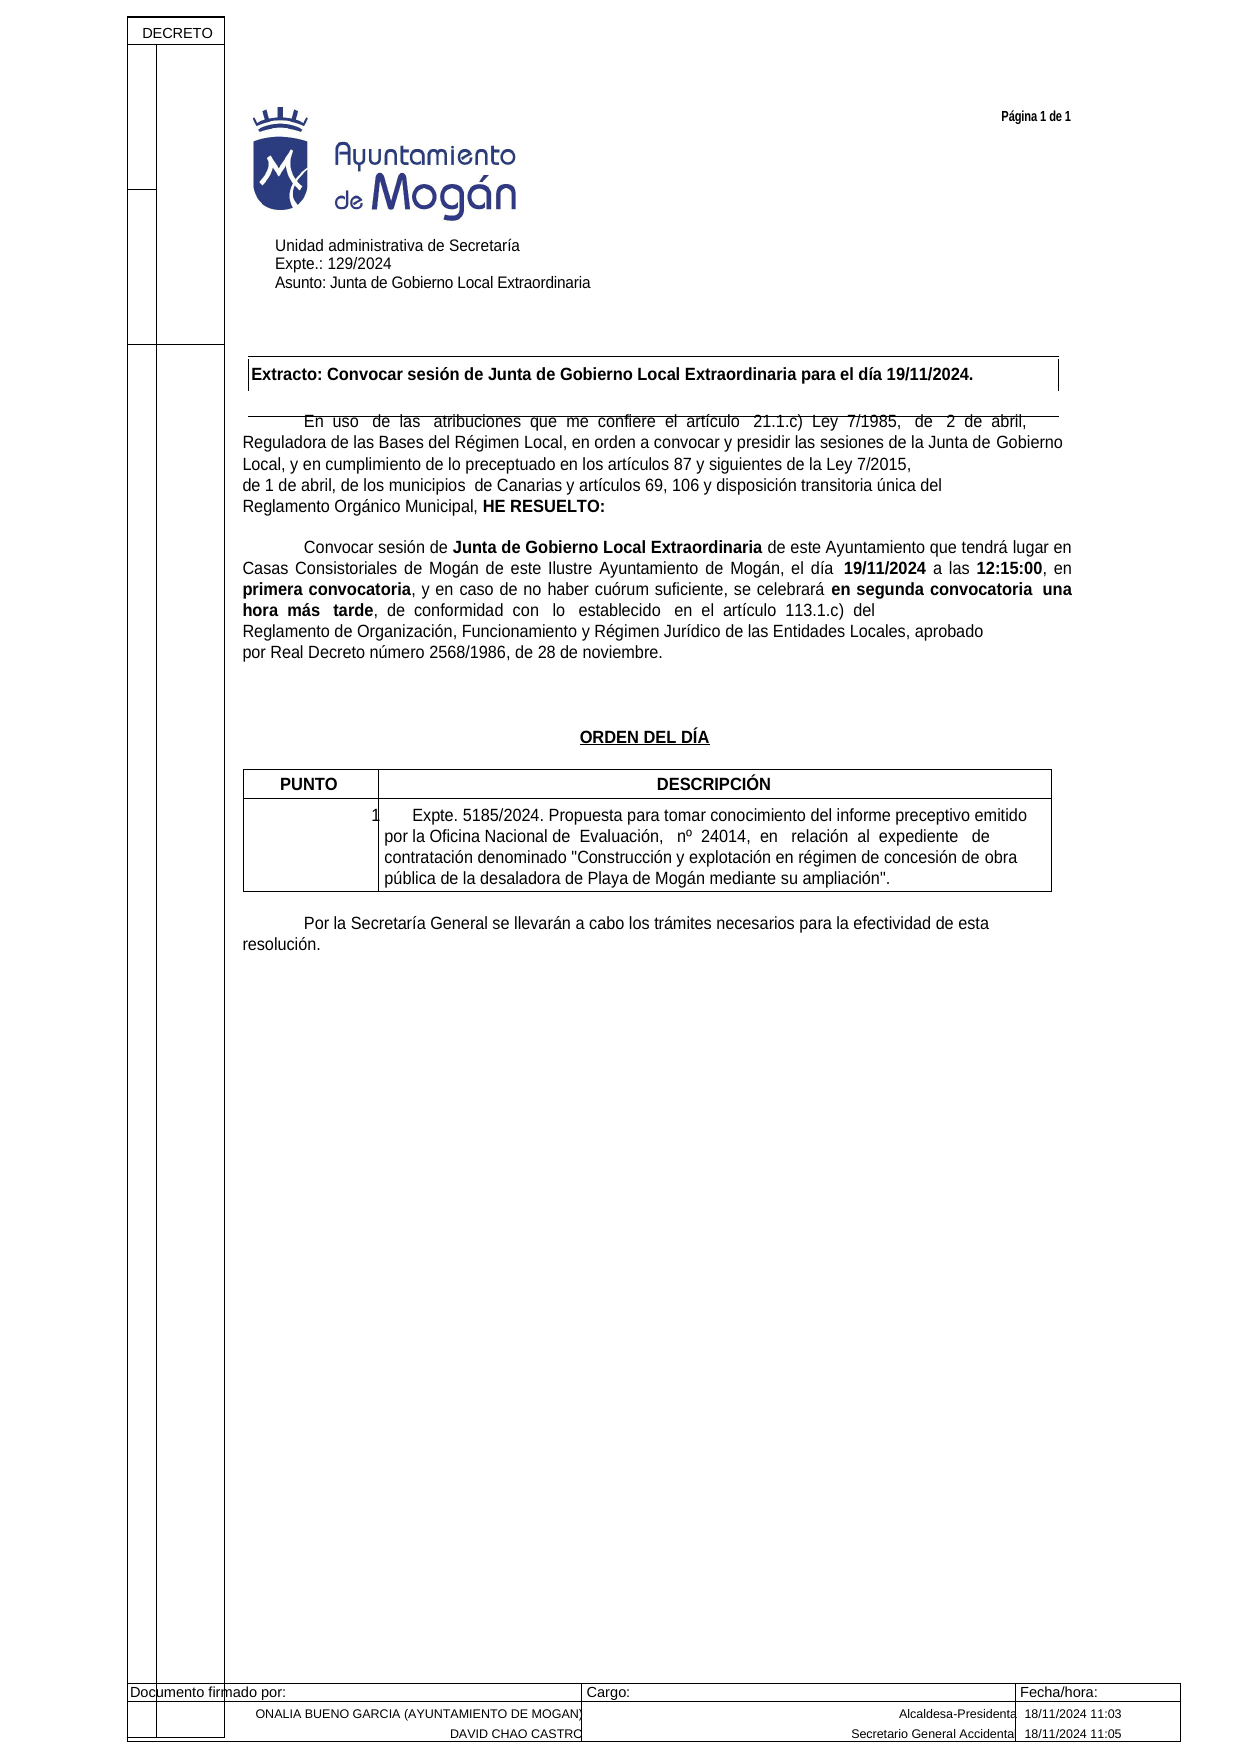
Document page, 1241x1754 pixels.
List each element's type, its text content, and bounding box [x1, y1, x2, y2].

table_cell 18/11/2024 11:03 18/11/2024 11:05 [1016, 1702, 1180, 1741]
picture [252, 107, 516, 226]
table_cell [157, 345, 224, 1683]
table_cell [157, 45, 224, 343]
table_header PUNTO [244, 770, 378, 798]
table_header DESCRIPCIÓN [379, 770, 1051, 798]
table_header DECRETO [128, 18, 224, 43]
text ORDEN DEL DÍA [579, 727, 1188, 747]
text [1059, 364, 1188, 384]
text Expte.: 129/2024 [275, 255, 1188, 273]
text En uso de las atribuciones que me confiere el artículo 21.1.c) Ley 7/1985, de 2 de abril, Reguladora de las Bases del Régimen Local, en orden a convocar y presidir las sesiones de la Junta de Gobierno Local, y en cumplimiento de lo preceptuado en los artículos 87 y siguientes de la Ley 7/2015, [242, 411, 1072, 474]
text Asunto: Junta de Gobierno Local Extraordinaria [275, 273, 1188, 292]
text Extracto: Convocar sesión de Junta de Gobierno Local Extraordinaria para el día 19/11/2024. [251, 364, 1058, 384]
table_header Documento firmado por: [128, 1684, 581, 1701]
table_header Cargo: [582, 1684, 1015, 1701]
table_cell Expte. 5185/2024. Propuesta para tomar conocimiento del informe preceptivo emitido por la Oficina Nacional de Evaluación, nº 24014, en relación al expediente de contratación denominado "Construcción y explotación en régimen de concesión de obra pública de la desaladora de Playa de Mogán mediante su ampliación". [379, 799, 1051, 891]
table_cell ONALIA BUENO GARCIA (AYUNTAMIENTO DE MOGAN) DAVID CHAO CASTRO [128, 1702, 581, 1741]
text Página 1 de 1 [1001, 108, 1188, 124]
table_cell Alcaldesa-Presidenta Secretario General Accidental [582, 1702, 1015, 1741]
table_cell [128, 45, 156, 189]
text Unidad administrativa de Secretaría [275, 237, 1188, 255]
text Convocar sesión de Junta de Gobierno Local Extraordinaria de este Ayuntamiento que tendrá lugar en Casas Consistoriales de Mogán de este Ilustre Ayuntamiento de Mogán, el día 19/11/2024 a las 12:15:00, en primera convocatoria, y en caso de no haber cuórum suficiente, se celebrará en segunda convocatoria una hora más tarde, de conformidad con lo establecido en el artículo 113.1.c) del [242, 537, 1072, 621]
text Reglamento de Organización, Funcionamiento y Régimen Jurídico de las Entidades Locales, aprobado por Real Decreto número 2568/1986, de 28 de noviembre. [242, 621, 1072, 663]
table_header Fecha/hora: [1016, 1684, 1180, 1701]
text Por la Secretaría General se llevarán a cabo los trámites necesarios para la efectividad de esta resolución. [242, 912, 1032, 954]
table_cell 1 [244, 799, 378, 891]
text de 1 de abril, de los municipios de Canarias y artículos 69, 106 y disposición transitoria única del Reglamento Orgánico Municipal, HE RESUELTO: [242, 474, 1072, 516]
table_cell [128, 345, 156, 1683]
table_cell [128, 190, 156, 343]
